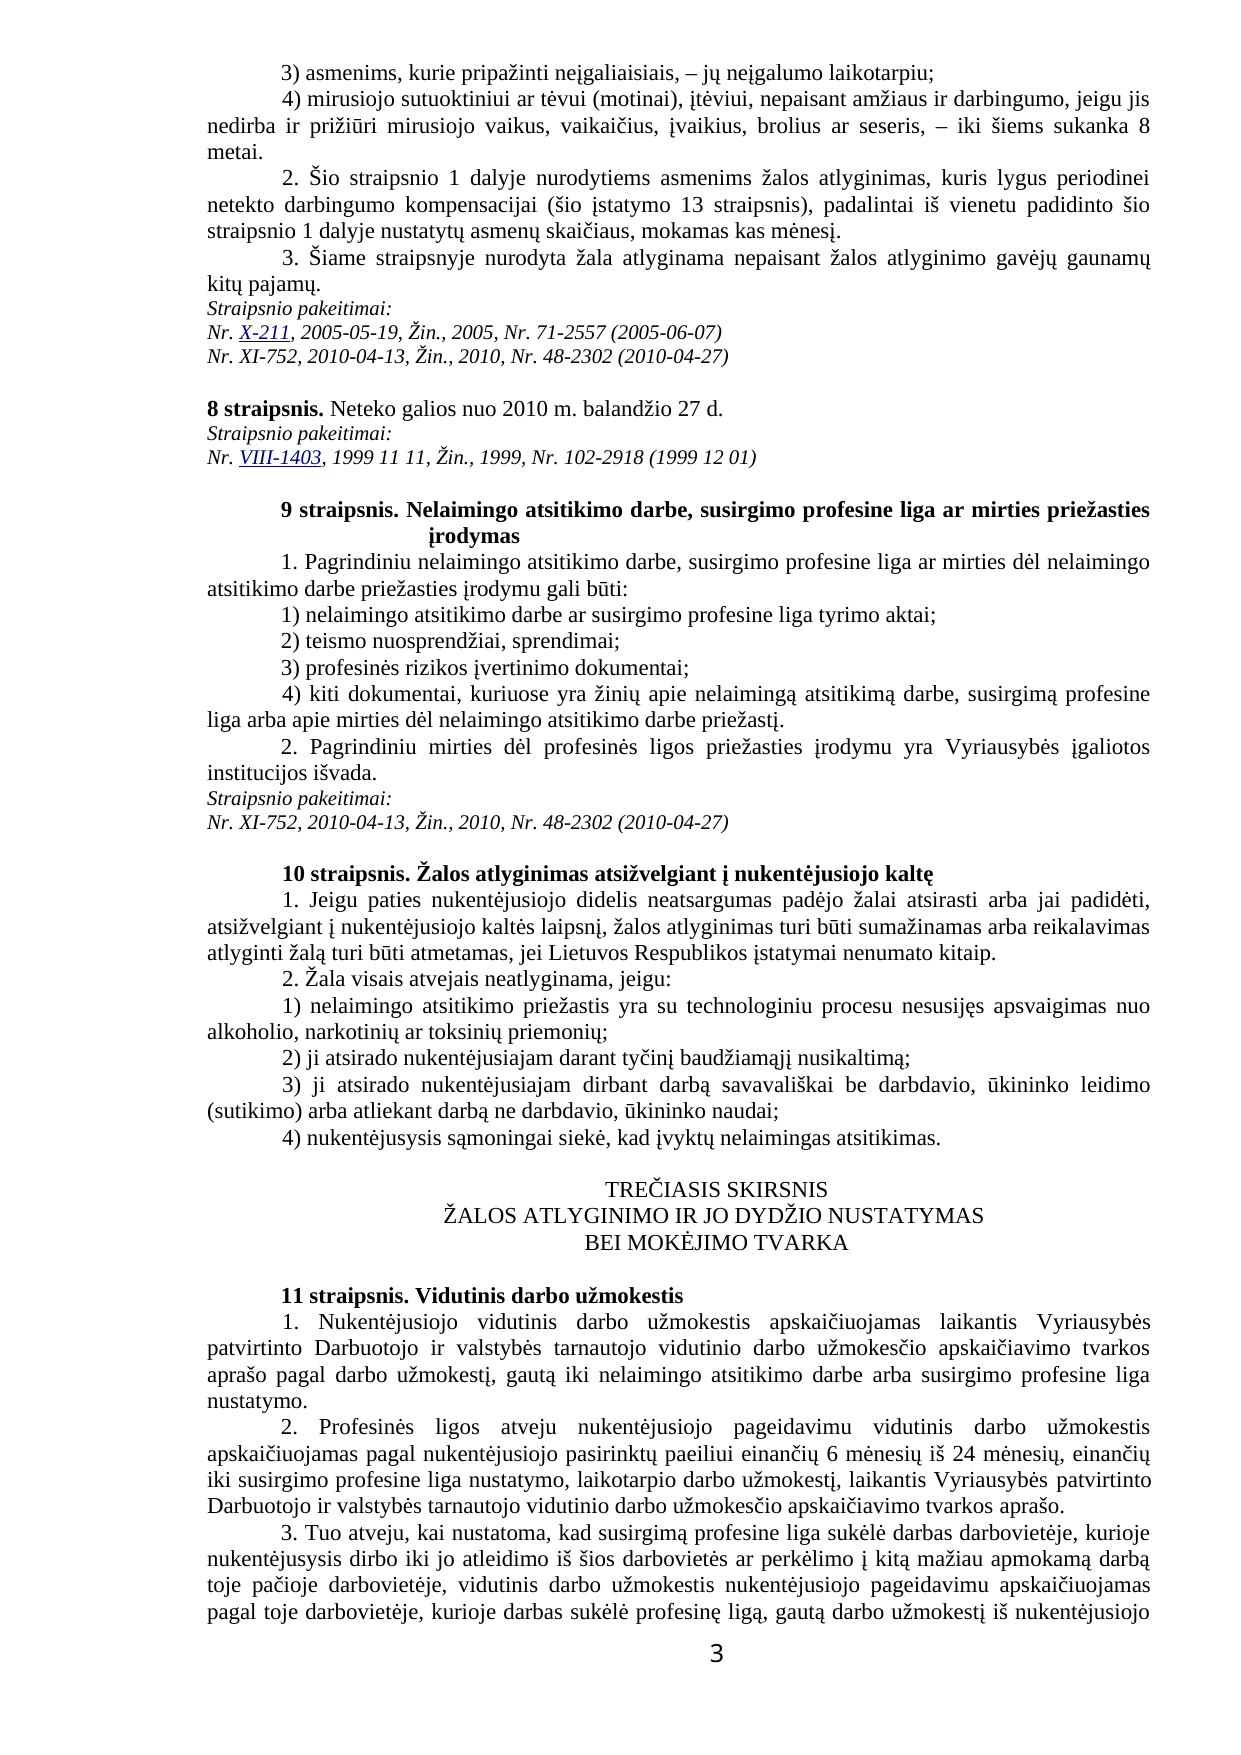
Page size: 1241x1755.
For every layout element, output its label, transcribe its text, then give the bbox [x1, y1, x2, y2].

text 1. Jeigu paties nukentėjusiojo didelis neatsargumas padėjo žalai atsirasti arba jai padidėti, atsižvelgiant į nukentėjusiojo kaltės laipsnį, žalos atlyginimas turi būti sumažinamas arba reikalavimas atlyginti žalą turi būti atmetamas, jei Lietuvos Respublikos įstatymai nenumato kitaip. [207, 886, 1152, 965]
text 3) profesinės rizikos įvertinimo dokumentai; [207, 654, 1152, 680]
text 4) kiti dokumentai, kuriuose yra žinių apie nelaimingą atsitikimą darbe, susirgimą profesine liga arba apie mirties dėl nelaimingo atsitikimo darbe priežastį. [207, 680, 1152, 733]
text 1) nelaimingo atsitikimo darbe ar susirgimo profesine liga tyrimo aktai; [207, 601, 1152, 627]
text 10 straipsnis. Žalos atlyginimas atsižvelgiant į nukentėjusiojo kaltę [207, 860, 1152, 886]
text 9 straipsnis. Nelaimingo atsitikimo darbe, susirgimo profesine liga ar mirties priežasties įrodymas [281, 496, 1152, 548]
text 4) nukentėjusysis sąmoningai siekė, kad įvyktų nelaimingas atsitikimas. [207, 1123, 1152, 1150]
text 1. Nukentėjusiojo vidutinis darbo užmokestis apskaičiuojamas laikantis Vyriausybės patvirtinto Darbuotojo ir valstybės tarnautojo vidutinio darbo užmokesčio apskaičiavimo tvarkos aprašo pagal darbo užmokestį, gautą iki nelaimingo atsitikimo darbe arba susirgimo profesine liga nustatymo. [207, 1308, 1152, 1413]
text 2. Profesinės ligos atveju nukentėjusiojo pageidavimu vidutinis darbo užmokestis apskaičiuojamas pagal nukentėjusiojo pasirinktų paeiliui einančių 6 mėnesių iš 24 mėnesių, einančių iki susirgimo profesine liga nustatymo, laikotarpio darbo užmokestį, laikantis Vyriausybės patvirtinto Darbuotojo ir valstybės tarnautojo vidutinio darbo užmokesčio apskaičiavimo tvarkos aprašo. [207, 1413, 1152, 1519]
text 11 straipsnis. Vidutinis darbo užmokestis [207, 1282, 1152, 1308]
text 3. Šiame straipsnyje nurodyta žala atlyginama nepaisant žalos atlyginimo gavėjų gaunamų kitų pajamų. [207, 243, 1152, 296]
text TREČIASIS SKIRSNIS [207, 1176, 1152, 1203]
text Nr. XI-752, 2010-04-13, Žin., 2010, Nr. 48-2302 (2010-04-27) [207, 809, 1152, 834]
text 2. Šio straipsnio 1 dalyje nurodytiems asmenims žalos atlyginimas, kuris lygus periodinei netekto darbingumo kompensacijai (šio įstatymo 13 straipsnis), padalintai iš vienetu padidinto šio straipsnio 1 dalyje nustatytų asmenų skaičiaus, mokamas kas mėnesį. [207, 164, 1152, 243]
text 2) ji atsirado nukentėjusiajam darant tyčinį baudžiamąjį nusikaltimą; [207, 1044, 1152, 1071]
text Straipsnio pakeitimai: [207, 786, 1152, 809]
text BEI MOKĖJIMO TVARKA [207, 1229, 1152, 1255]
text 8 straipsnis. Neteko galios nuo 2010 m. balandžio 27 d. [207, 395, 1152, 421]
text 2) teismo nuosprendžiai, sprendimai; [207, 627, 1152, 654]
text 3) ji atsirado nukentėjusiajam dirbant darbą savavališkai be darbdavio, ūkininko leidimo (sutikimo) arba atliekant darbą ne darbdavio, ūkininko naudai; [207, 1071, 1152, 1123]
text 1) nelaimingo atsitikimo priežastis yra su technologiniu procesu nesusijęs apsvaigimas nuo alkoholio, narkotinių ar toksinių priemonių; [207, 992, 1152, 1044]
text Straipsnio pakeitimai: [207, 421, 1152, 445]
text 4) mirusiojo sutuoktiniui ar tėvui (motinai), įtėviui, nepaisant amžiaus ir darbingumo, jeigu jis nedirba ir prižiūri mirusiojo vaikus, vaikaičius, įvaikius, brolius ar seseris, – iki šiems sukanka 8 metai. [207, 85, 1152, 164]
text 3. Tuo atveju, kai nustatoma, kad susirgimą profesine liga sukėlė darbas darbovietėje, kurioje nukentėjusysis dirbo iki jo atleidimo iš šios darbovietės ar perkėlimo į kitą mažiau apmokamą darbą toje pačioje darbovietėje, vidutinis darbo užmokestis nukentėjusiojo pageidavimu apskaičiuojamas pagal toje darbovietėje, kurioje darbas sukėlė profesinę ligą, gautą darbo užmokestį iš nukentėjusiojo [207, 1519, 1152, 1624]
text Nr. XI-752, 2010-04-13, Žin., 2010, Nr. 48-2302 (2010-04-27) [207, 344, 1152, 368]
text 3) asmenims, kurie pripažinti neįgaliaisiais, – jų neįgalumo laikotarpiu; [207, 59, 1152, 85]
text 2. Žala visais atvejais neatlyginama, jeigu: [207, 965, 1152, 992]
text Nr. VIII-1403, 1999 11 11, Žin., 1999, Nr. 102-2918 (1999 12 01) [207, 445, 1152, 469]
text Nr. X-211, 2005-05-19, Žin., 2005, Nr. 71-2557 (2005-06-07) [207, 320, 1152, 344]
text 1. Pagrindiniu nelaimingo atsitikimo darbe, susirgimo profesine liga ar mirties dėl nelaimingo atsitikimo darbe priežasties įrodymu gali būti: [207, 548, 1152, 601]
text 2. Pagrindiniu mirties dėl profesinės ligos priežasties įrodymu yra Vyriausybės įgaliotos institucijos išvada. [207, 733, 1152, 786]
text ŽALOS ATLYGINIMO IR JO DYDŽIO NUSTATYMAS [207, 1203, 1152, 1229]
text Straipsnio pakeitimai: [207, 296, 1152, 320]
